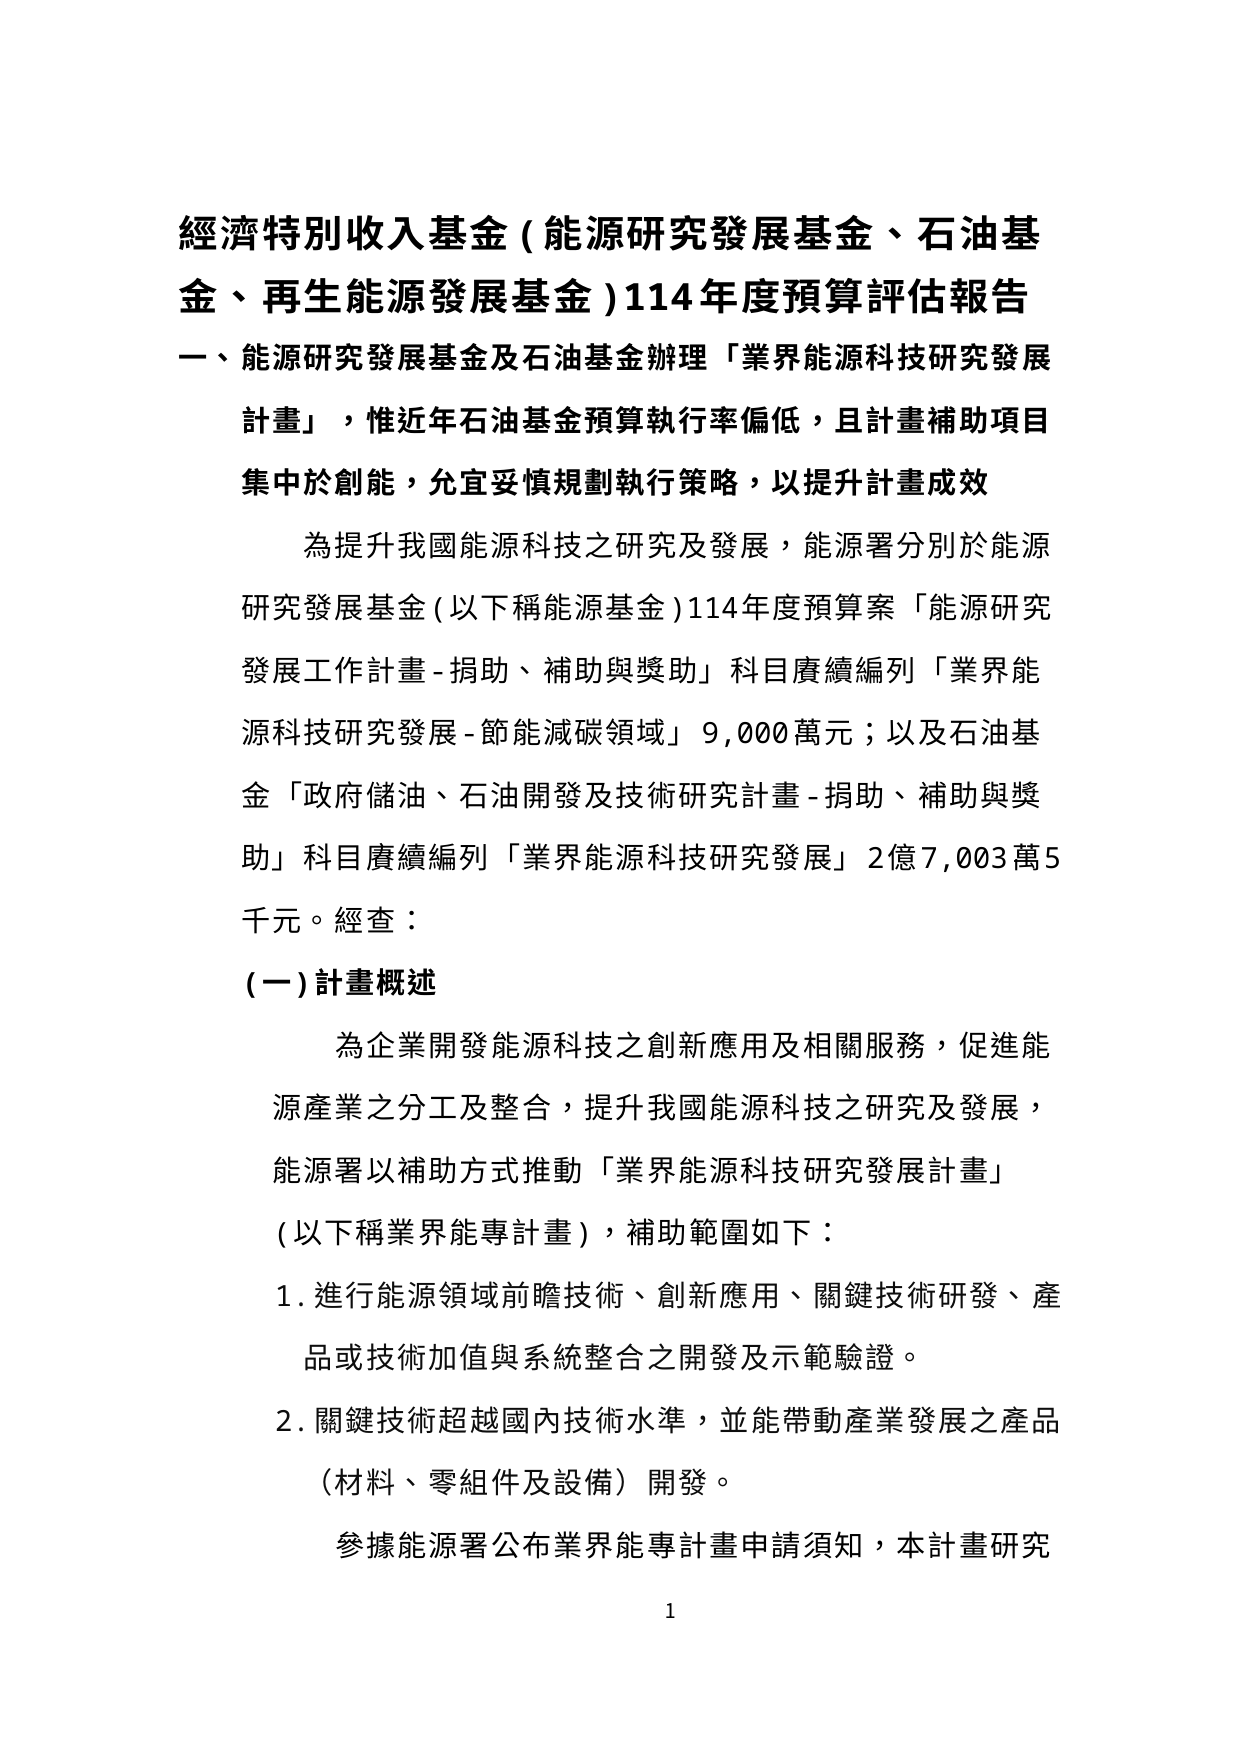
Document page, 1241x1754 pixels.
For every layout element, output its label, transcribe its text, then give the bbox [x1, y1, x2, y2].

text 1.進行能源領域前瞻技術、創新應用、關鍵技術研發、產品或技術加值與系統整合之開發及示範驗證。 [266, 1252, 1063, 1377]
text 2.關鍵技術超越國內技術水準，並能帶動產業發展之產品（材料、零組件及設備）開發。 [266, 1377, 1063, 1502]
text 為提升我國能源科技之研究及發展，能源署分別於能源研究發展基金(以下稱能源基金)114年度預算案「能源研究發展工作計畫-捐助、補助與獎助」科目賡續編列「業界能源科技研究發展-節能減碳領域」9,000萬元；以及石油基金「政府儲油、石油開發及技術研究計畫-捐助、補助與獎助」科目賡續編列「業界能源科技研究發展」2億7,003萬5千元。經查： [236, 502, 1063, 939]
text 為企業開發能源科技之創新應用及相關服務，促進能源產業之分工及整合，提升我國能源科技之研究及發展，能源署以補助方式推動「業界能源科技研究發展計畫」(以下稱業界能專計畫)，補助範圍如下： [266, 1002, 1063, 1252]
text 經濟特別收入基金(能源研究發展基金、石油基金、再生能源發展基金)114年度預算評估報告 [177, 189, 1063, 314]
text 一、能源研究發展基金及石油基金辦理「業界能源科技研究發展計畫」，惟近年石油基金預算執行率偏低，且計畫補助項目集中於創能，允宜妥慎規劃執行策略，以提升計畫成效 [177, 314, 1063, 502]
text 參據能源署公布業界能專計畫申請須知，本計畫研究重點推動項目包含：創能(太陽能、風力發電、生質能源、地熱發電、海洋能源及小水力發電)、節能(固態照明﹝LED及OLED﹞)、住商節能、工業節能及冷凍空調)、儲能(定置型燃料電池及儲能設備)及前瞻能源技術與系統整合(智慧電網、能源資通訊、氫能、二氧化碳捕獲、封存與再利用及其他創能、節能、儲能有關之系統整合技術等)。 [266, 1502, 1063, 1564]
text (一)計畫概述 [236, 939, 1063, 1002]
